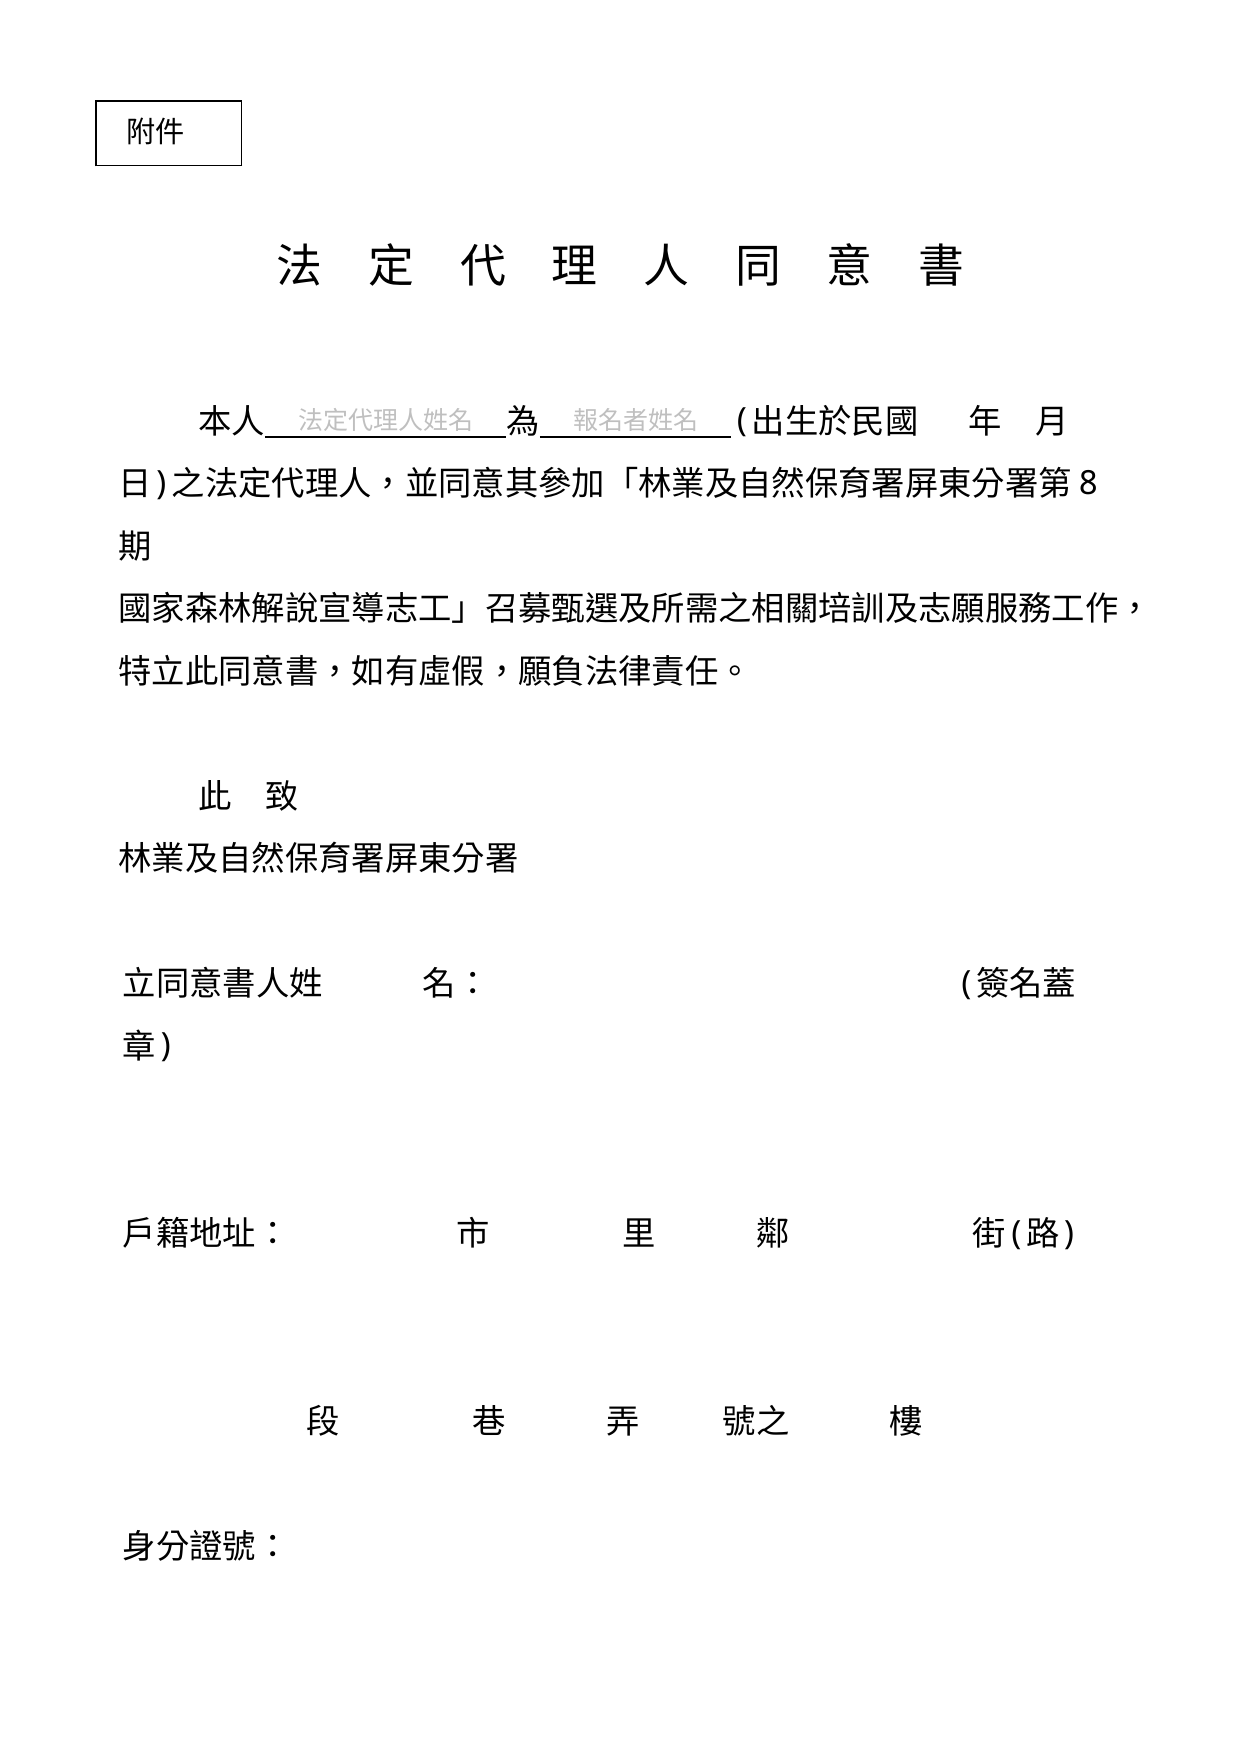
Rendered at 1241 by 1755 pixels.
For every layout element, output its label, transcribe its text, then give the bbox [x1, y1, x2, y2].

text 附件 [112, 109, 226, 151]
text 身分證號： [122, 1502, 1122, 1564]
text 此 致 [118, 752, 1122, 814]
text 國家森林解說宣導志工」召募甄選及所需之相關培訓及志願服務工作，特立此同意書，如有虛假，願負法律責任。 [118, 564, 1122, 689]
text 本人 法定代理人姓名 為 報名者姓名 (出生於民國 年 月 日)之法定代理人，並同意其參加「林業及自然保育署屏東分署第8期 [118, 377, 1122, 564]
text 法 定 代 理 人 同 意 書 [118, 189, 1122, 314]
text 立同意書人姓 名： (簽名蓋章) [122, 939, 1122, 1064]
text 戶籍地址： 市 里 鄰 街(路) [122, 1189, 1122, 1252]
text 林業及自然保育署屏東分署 [118, 814, 1122, 877]
text 段 巷 弄 號之 樓 [122, 1377, 1122, 1439]
